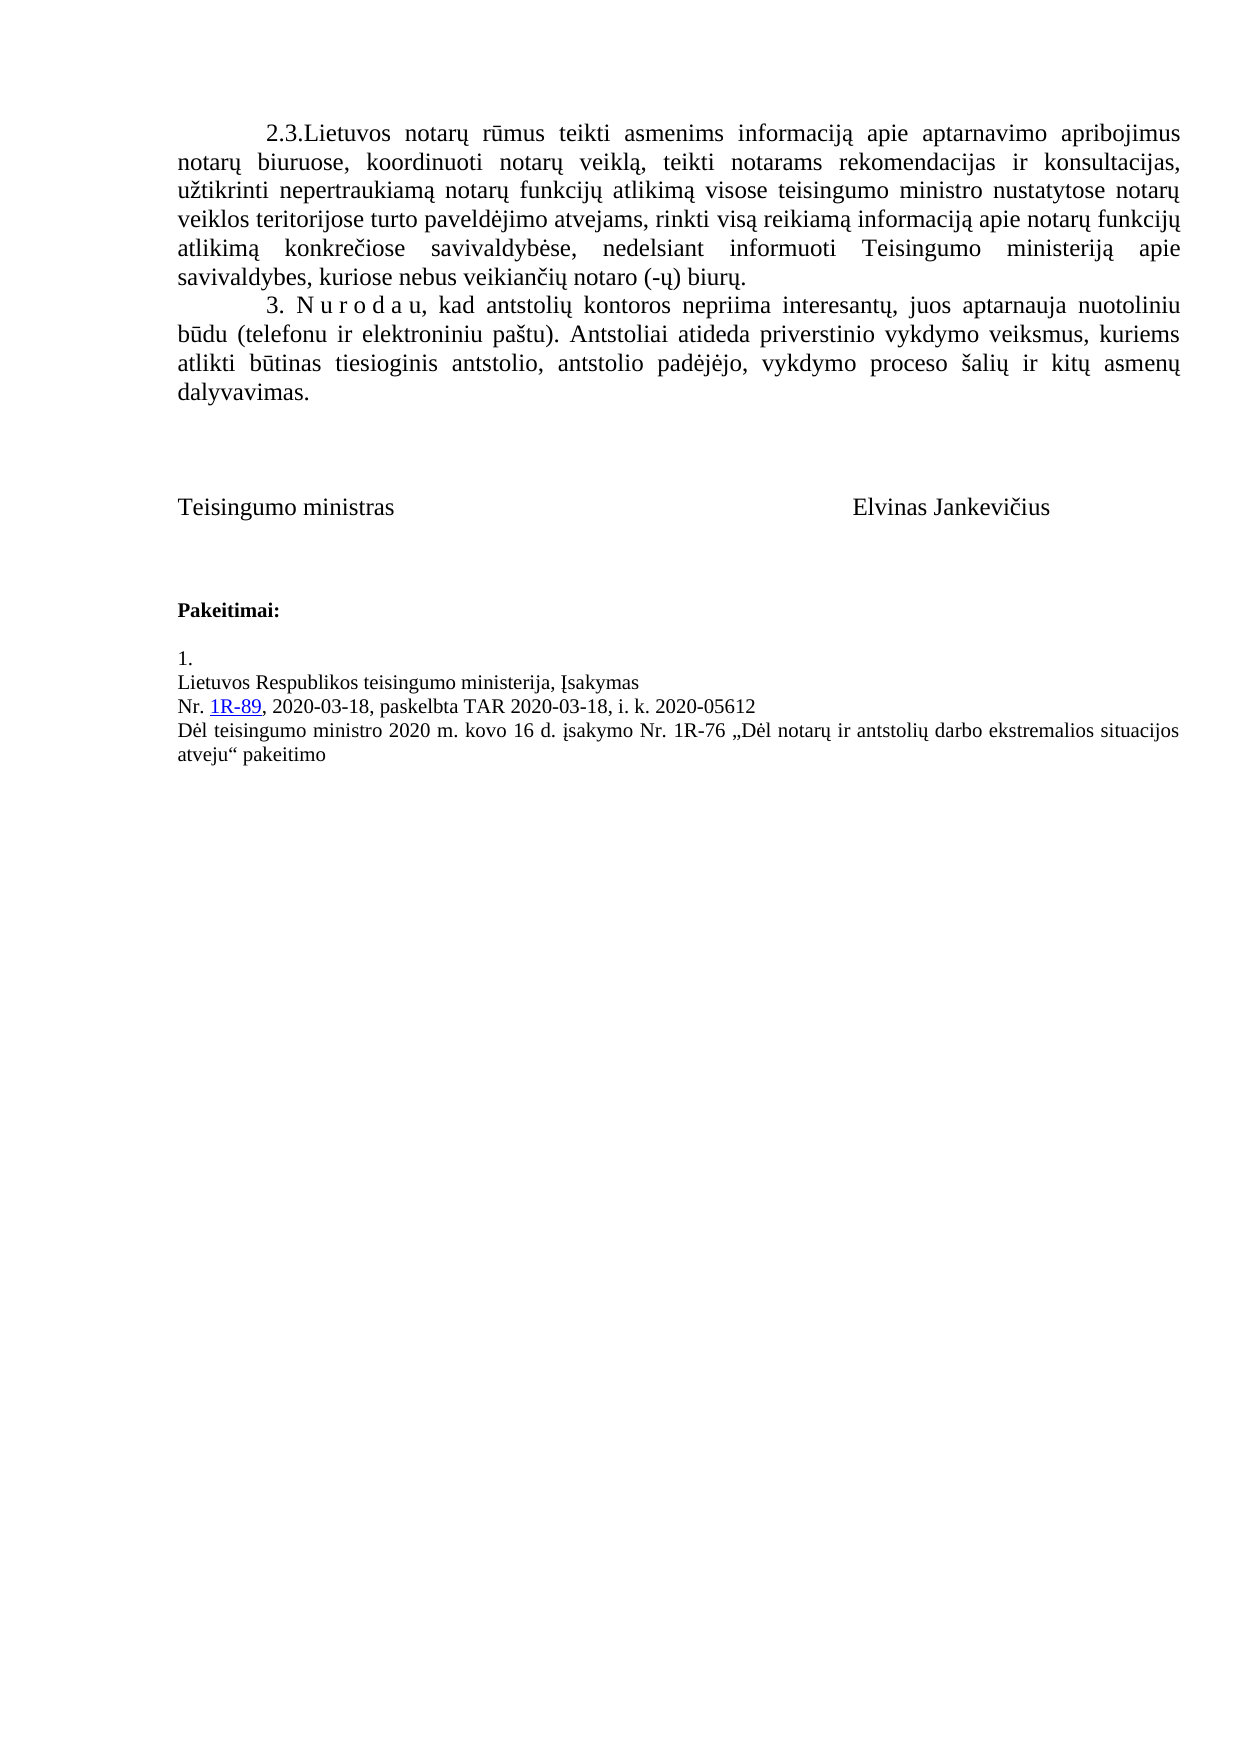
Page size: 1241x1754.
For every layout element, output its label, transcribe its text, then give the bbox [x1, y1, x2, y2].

text Teisingumo ministras Elvinas Jankevičius [177, 492, 1181, 521]
text 3. Nurodau, kad antstolių kontoros nepriima interesantų, juos aptarnauja nuotoliniu būdu (telefonu ir elektroniniu paštu). Antstoliai atideda priverstinio vykdymo veiksmus, kuriems atlikti būtinas tiesioginis antstolio, antstolio padėjėjo, vykdymo proceso šalių ir kitų asmenų dalyvavimas. [177, 291, 1181, 406]
text Lietuvos Respublikos teisingumo ministerija, Įsakymas [177, 670, 1181, 694]
text Nr. 1R-89, 2020-03-18, paskelbta TAR 2020-03-18, i. k. 2020-05612 [177, 694, 1181, 718]
text Pakeitimai: [177, 597, 1181, 622]
text 2.3. Lietuvos notarų rūmus teikti asmenims informaciją apie aptarnavimo apribojimus notarų biuruose, koordinuoti notarų veiklą, teikti notarams rekomendacijas ir konsultacijas, užtikrinti nepertraukiamą notarų funkcijų atlikimą visose teisingumo ministro nustatytose notarų veiklos teritorijose turto paveldėjimo atvejams, rinkti visą reikiamą informaciją apie notarų funkcijų atlikimą konkrečiose savivaldybėse, nedelsiant informuoti Teisingumo ministeriją apie savivaldybes, kuriose nebus veikiančių notaro (-ų) biurų. [177, 118, 1181, 291]
text Dėl teisingumo ministro 2020 m. kovo 16 d. įsakymo Nr. 1R-76 „Dėl notarų ir antstolių darbo ekstremalios situacijos atveju“ pakeitimo [177, 718, 1181, 766]
text 1. [177, 646, 1181, 670]
